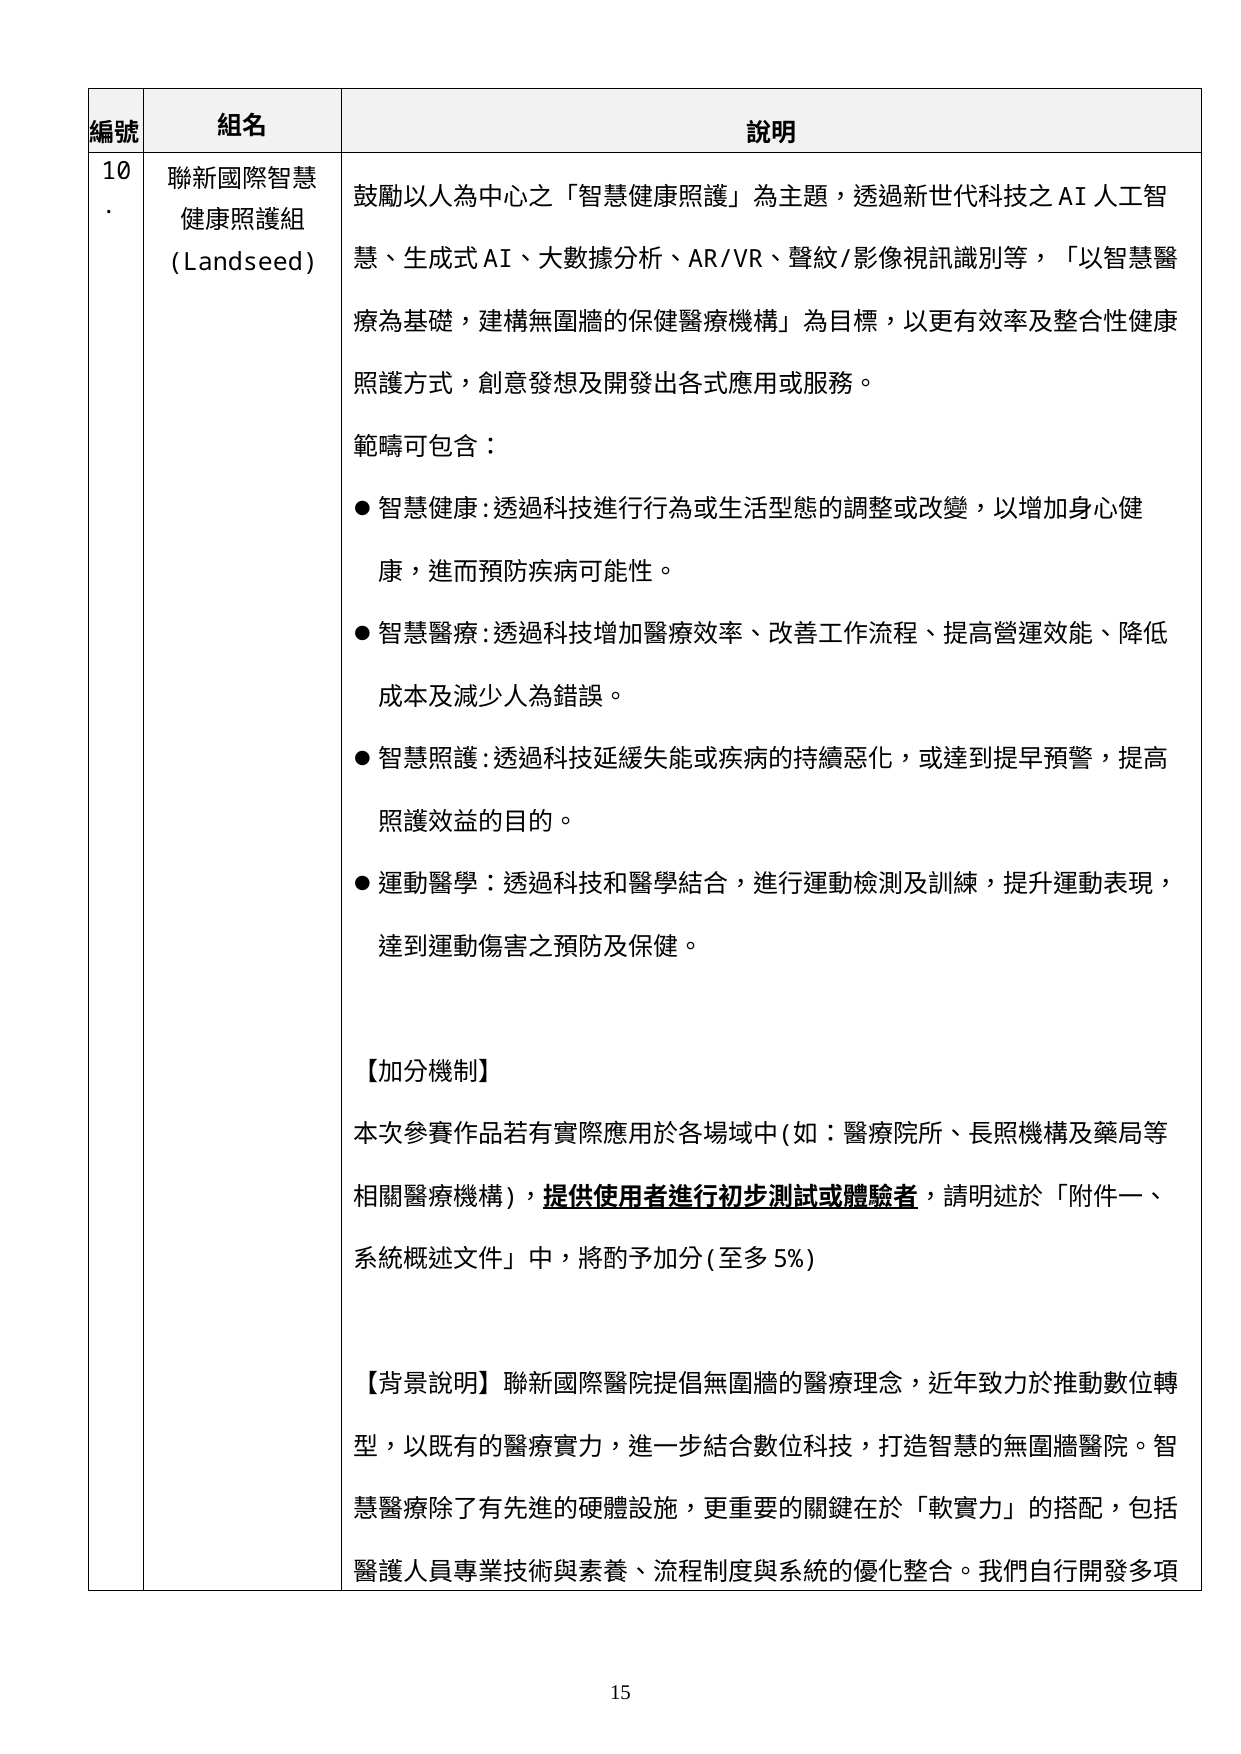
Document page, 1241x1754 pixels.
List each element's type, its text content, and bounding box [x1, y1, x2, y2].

table_header 編號 [89, 89, 143, 152]
table_cell [89, 153, 143, 1590]
table_header 組名 [144, 89, 341, 152]
table_cell 鼓勵以人為中心之「智慧健康照護」為主題，透過新世代科技之AI人工智慧、生成式AI、大數據分析、AR/VR、聲紋/影像視訊識別等，「以智慧醫療為基礎，建構無圍牆的保健醫療機構」為目標，以更有效率及整合性健康照護方式，創意發想及開發出各式應用或服務。 範疇可包含： 智慧健康:透過科技進行行為或生活型態的調整或改變，以增加身心健康，進而預防疾病可能性。 智慧醫療:透過科技增加醫療效率、改善工作流程、提高營運效能、降低成本及減少人為錯誤。 智慧照護:透過科技延緩失能或疾病的持續惡化，或達到提早預警，提高照護效益的目的。 運動醫學：透過科技和醫學結合，進行運動檢測及訓練，提升運動表現，達到運動傷害之預防及保健。 【加分機制】 本次參賽作品若有實際應用於各場域中(如：醫療院所、長照機構及藥局等相關醫療機構)，提供使用者進行初步測試或體驗者，請明述於「附件一、系統概述文件」中，將酌予加分(至多5%) 【背景說明】聯新國際醫院提倡無圍牆的醫療理念，近年致力於推動數位轉型，以既有的醫療實力，進一步結合數位科技，打造智慧的無圍牆醫院。智慧醫療除了有先進的硬體設施，更重要的關鍵在於「軟實力」的搭配，包括醫護人員專業技術與素養、流程制度與系統的優化整合。我們自行開發多項 [342, 153, 1201, 1590]
table_header 說明 [342, 89, 1201, 152]
table_cell 聯新國際智慧 健康照護組 (Landseed) [144, 153, 341, 1590]
